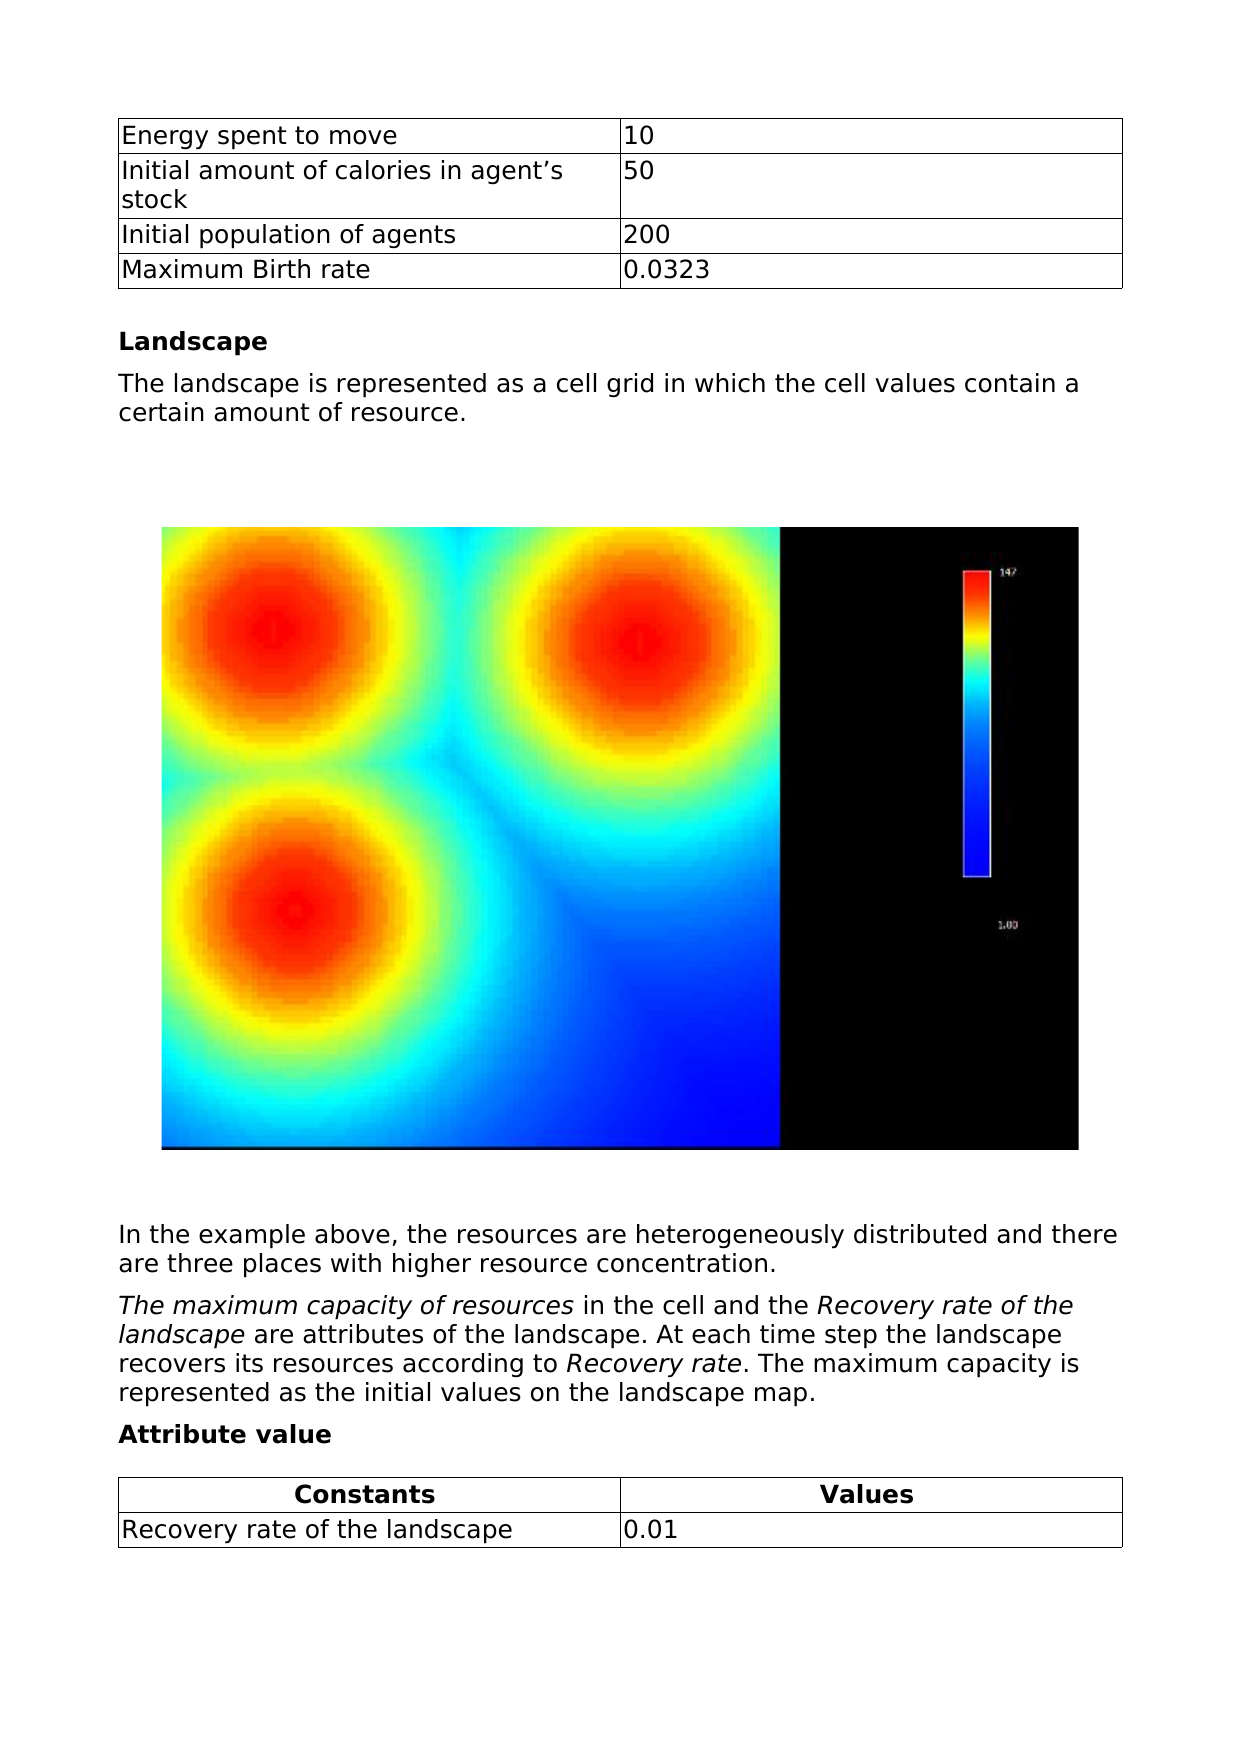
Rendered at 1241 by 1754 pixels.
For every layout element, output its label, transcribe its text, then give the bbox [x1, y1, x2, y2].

subtitle Landscape [118, 328, 1122, 357]
picture [161, 527, 1079, 1150]
table_header Values [621, 1478, 1122, 1512]
table_cell 0.01 [621, 1513, 1122, 1547]
table_cell 200 [621, 219, 1122, 253]
table_cell Recovery rate of the landscape [119, 1513, 620, 1547]
table_cell Maximum Birth rate [119, 254, 620, 288]
table_cell Initial amount of calories in agent’s stock [119, 154, 620, 217]
table_cell Energy spent to move [119, 119, 620, 153]
text In the example above, the resources are heterogeneously distributed and there are three places with higher resource concentration. [118, 1220, 1122, 1279]
text The landscape is represented as a cell grid in which the cell values contain a certain amount of resource. [118, 369, 1122, 515]
text Attribute value [118, 1420, 1122, 1449]
table_cell 10 [621, 119, 1122, 153]
table_cell 50 [621, 154, 1122, 217]
table_cell Initial population of agents [119, 219, 620, 253]
table_cell 0.0323 [621, 254, 1122, 288]
table_header Constants [119, 1478, 620, 1512]
text The maximum capacity of resources in the cell and the Recovery rate of the landscape are attributes of the landscape. At each time step the landscape recovers its resources according to Recovery rate. The maximum capacity is represented as the initial values on the landscape map. [118, 1291, 1122, 1408]
